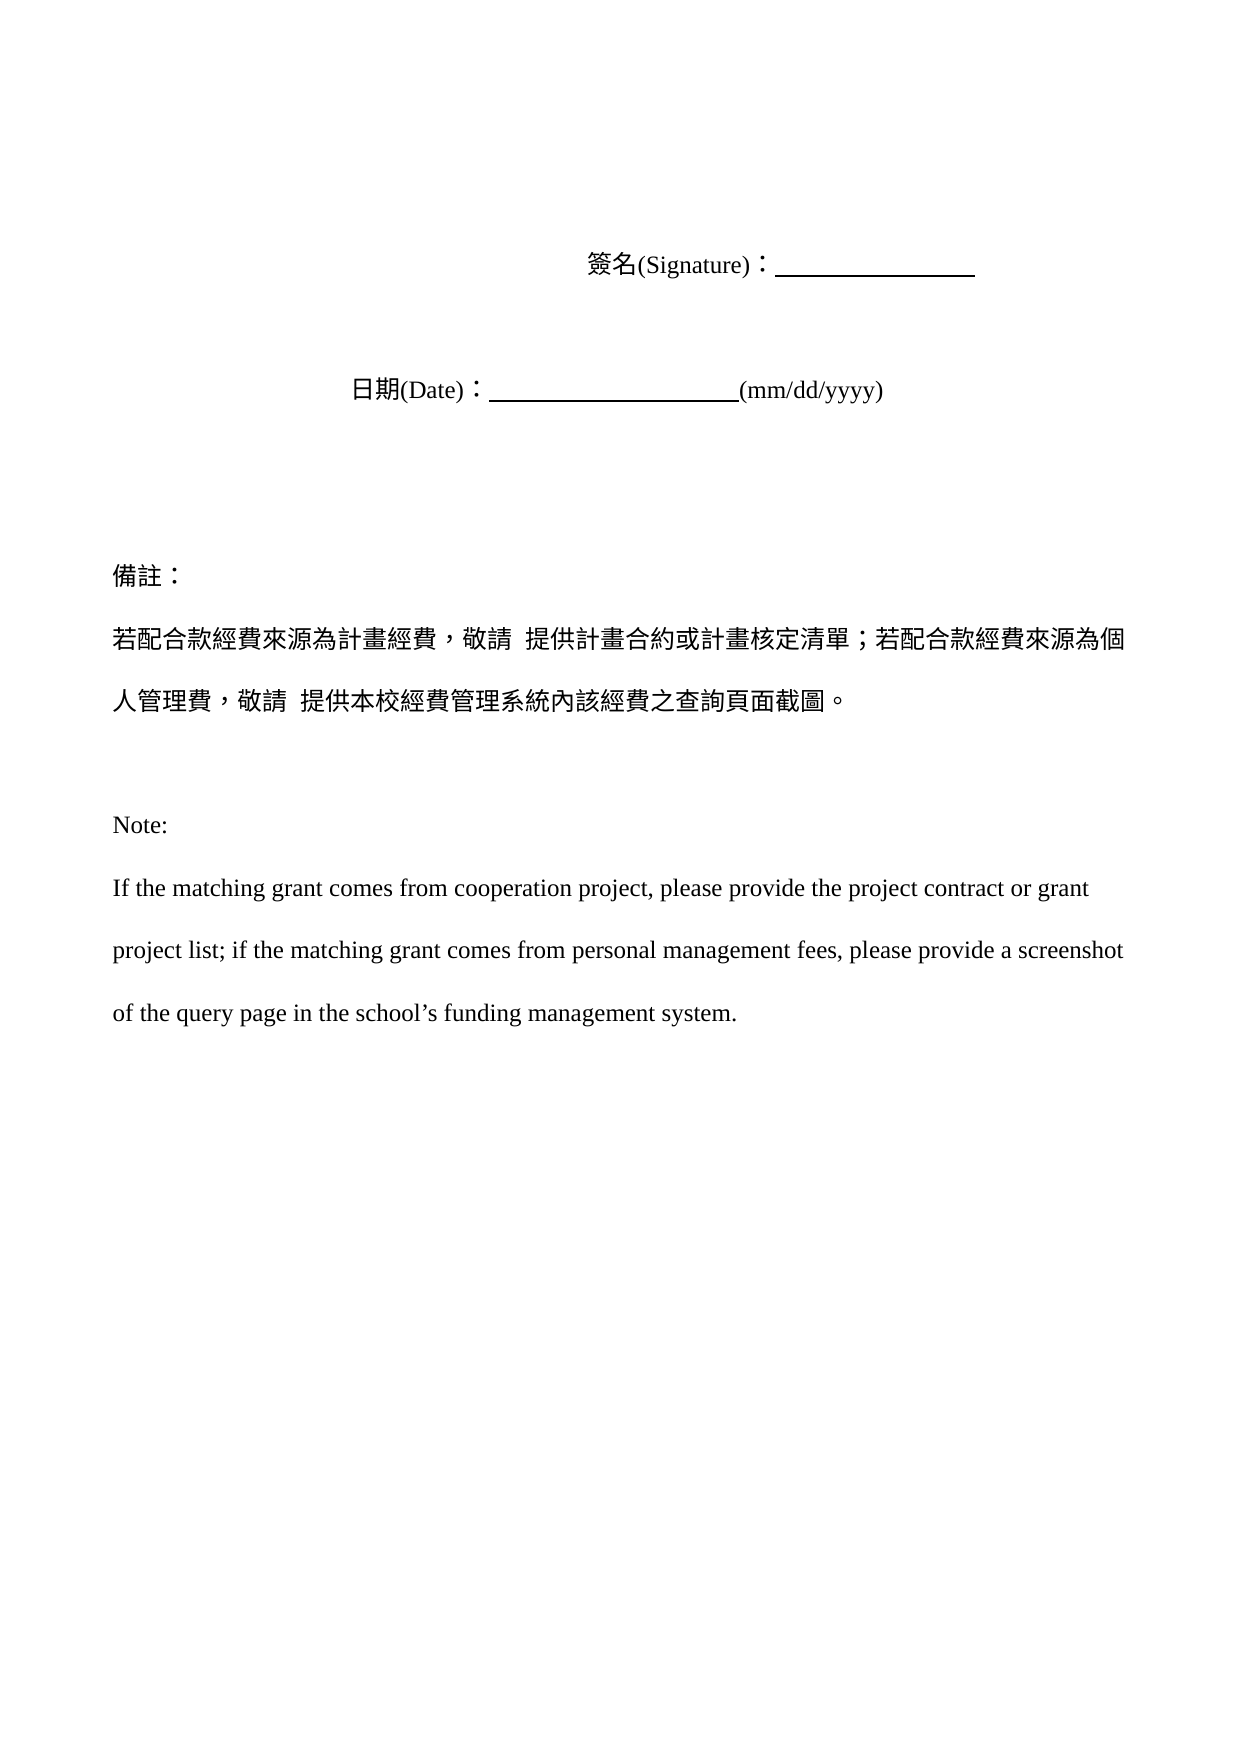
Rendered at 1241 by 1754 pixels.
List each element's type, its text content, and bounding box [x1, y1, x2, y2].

text 簽名(Signature)： [587, 221, 1128, 283]
text 日期(Date)： (mm/dd/yyyy) [112, 346, 1128, 408]
text If the matching grant comes from cooperation project, please provide the project contract or grant project list; if the matching grant comes from personal management fees, please provide a screenshot of the query page in the school’s funding management system. [112, 846, 1128, 1033]
text Note: [112, 783, 1128, 846]
text 若配合款經費來源為計畫經費，敬請 提供計畫合約或計畫核定清單；若配合款經費來源為個人管理費，敬請 提供本校經費管理系統內該經費之查詢頁面截圖。 [112, 596, 1128, 721]
text 備註： [112, 533, 1128, 596]
